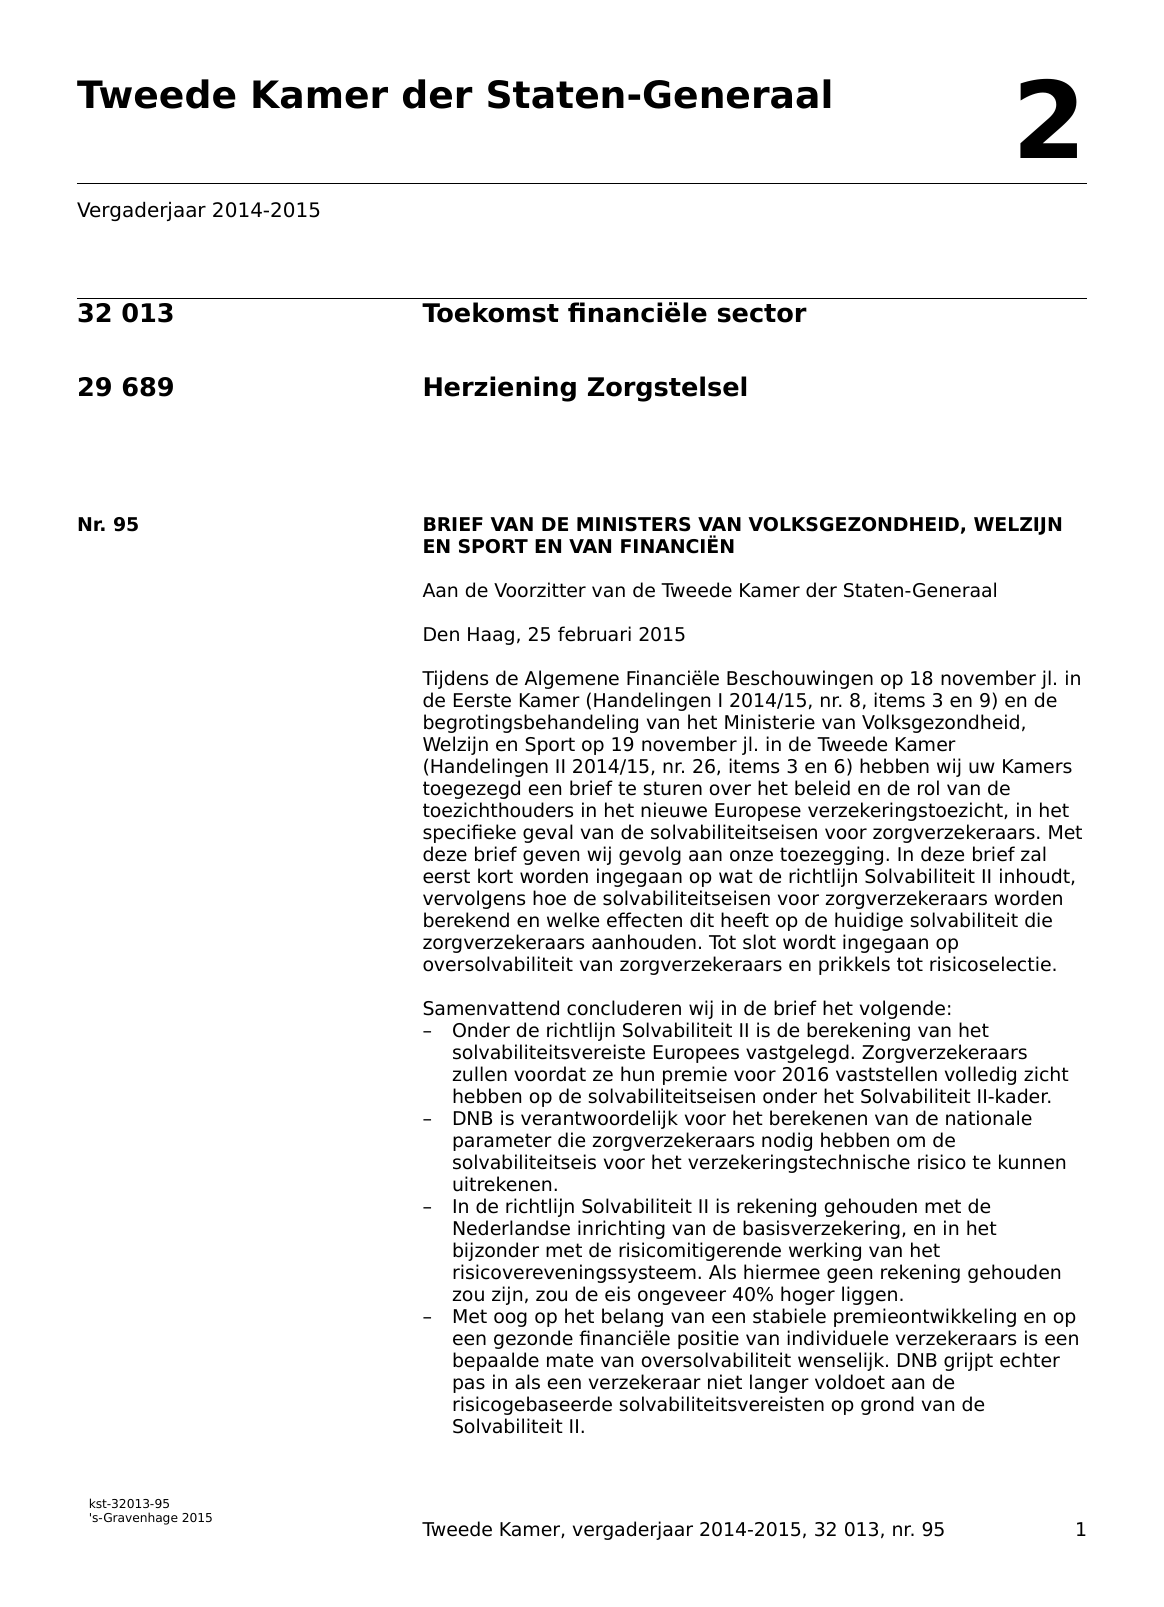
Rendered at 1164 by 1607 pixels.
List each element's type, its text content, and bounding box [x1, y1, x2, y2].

text kst-32013-95 [88, 1497, 323, 1511]
table_header Tweede Kamer der Staten-Generaal [77, 59, 886, 183]
text – Met oog op het belang van een stabiele premieontwikkeling en op een gezonde financiële positie van individuele verzekeraars is een bepaalde mate van oversolvabiliteit wenselijk. DNB grijpt echter pas in als een verzekeraar niet langer voldoet aan de risicogebaseerde solvabiliteitsvereisten op grond van de Solvabiliteit II. [422, 1306, 1087, 1438]
text 's-Gravenhage 2015 [88, 1511, 323, 1525]
text – DNB is verantwoordelijk voor het berekenen van de nationale parameter die zorgverzekeraars nodig hebben om de solvabiliteitseis voor het verzekeringstechnische risico te kunnen uitrekenen. [422, 1108, 1087, 1196]
text Den Haag, 25 februari 2015 [422, 624, 1087, 646]
subtitle 29 689 Herziening Zorgstelsel [77, 373, 1087, 403]
table_cell Vergaderjaar 2014-2015 [77, 184, 1087, 298]
text – Onder de richtlijn Solvabiliteit II is de berekening van het solvabiliteitsvereiste Europees vastgelegd. Zorgverzekeraars zullen voordat ze hun premie voor 2016 vaststellen volledig zicht hebben op de solvabiliteitseisen onder het Solvabiliteit II-kader. [422, 1020, 1087, 1108]
subtitle 32 013 Toekomst financiële sector [77, 299, 1087, 329]
text – In de richtlijn Solvabiliteit II is rekening gehouden met de Nederlandse inrichting van de basisverzekering, en in het bijzonder met de risicomitigerende werking van het risicovereveningssysteem. Als hiermee geen rekening gehouden zou zijn, zou de eis ongeveer 40% hoger liggen. [422, 1196, 1087, 1306]
table_header 2 [886, 59, 1087, 183]
text Samenvattend concluderen wij in de brief het volgende: [422, 998, 1087, 1020]
text Aan de Voorzitter van de Tweede Kamer der Staten-Generaal [422, 580, 1087, 602]
text Tijdens de Algemene Financiële Beschouwingen op 18 november jl. in de Eerste Kamer (Handelingen I 2014/15, nr. 8, items 3 en 9) en de begrotingsbehandeling van het Ministerie van Volksgezondheid, Welzijn en Sport op 19 november jl. in de Tweede Kamer (Handelingen II 2014/15, nr. 26, items 3 en 6) hebben wij uw Kamers toegezegd een brief te sturen over het beleid en de rol van de toezichthouders in het nieuwe Europese verzekeringstoezicht, in het specifieke geval van de solvabiliteitseisen voor zorgverzekeraars. Met deze brief geven wij gevolg aan onze toezegging. In deze brief zal eerst kort worden ingegaan op wat de richtlijn Solvabiliteit II inhoudt, vervolgens hoe de solvabiliteitseisen voor zorgverzekeraars worden berekend en welke effecten dit heeft op de huidige solvabiliteit die zorgverzekeraars aanhouden. Tot slot wordt ingegaan op oversolvabiliteit van zorgverzekeraars en prikkels tot risicoselectie. [422, 668, 1087, 976]
subtitle Nr. 95 BRIEF VAN DE MINISTERS VAN VOLKSGEZONDHEID, WELZIJN EN SPORT EN VAN FINANCIËN [77, 514, 1087, 558]
